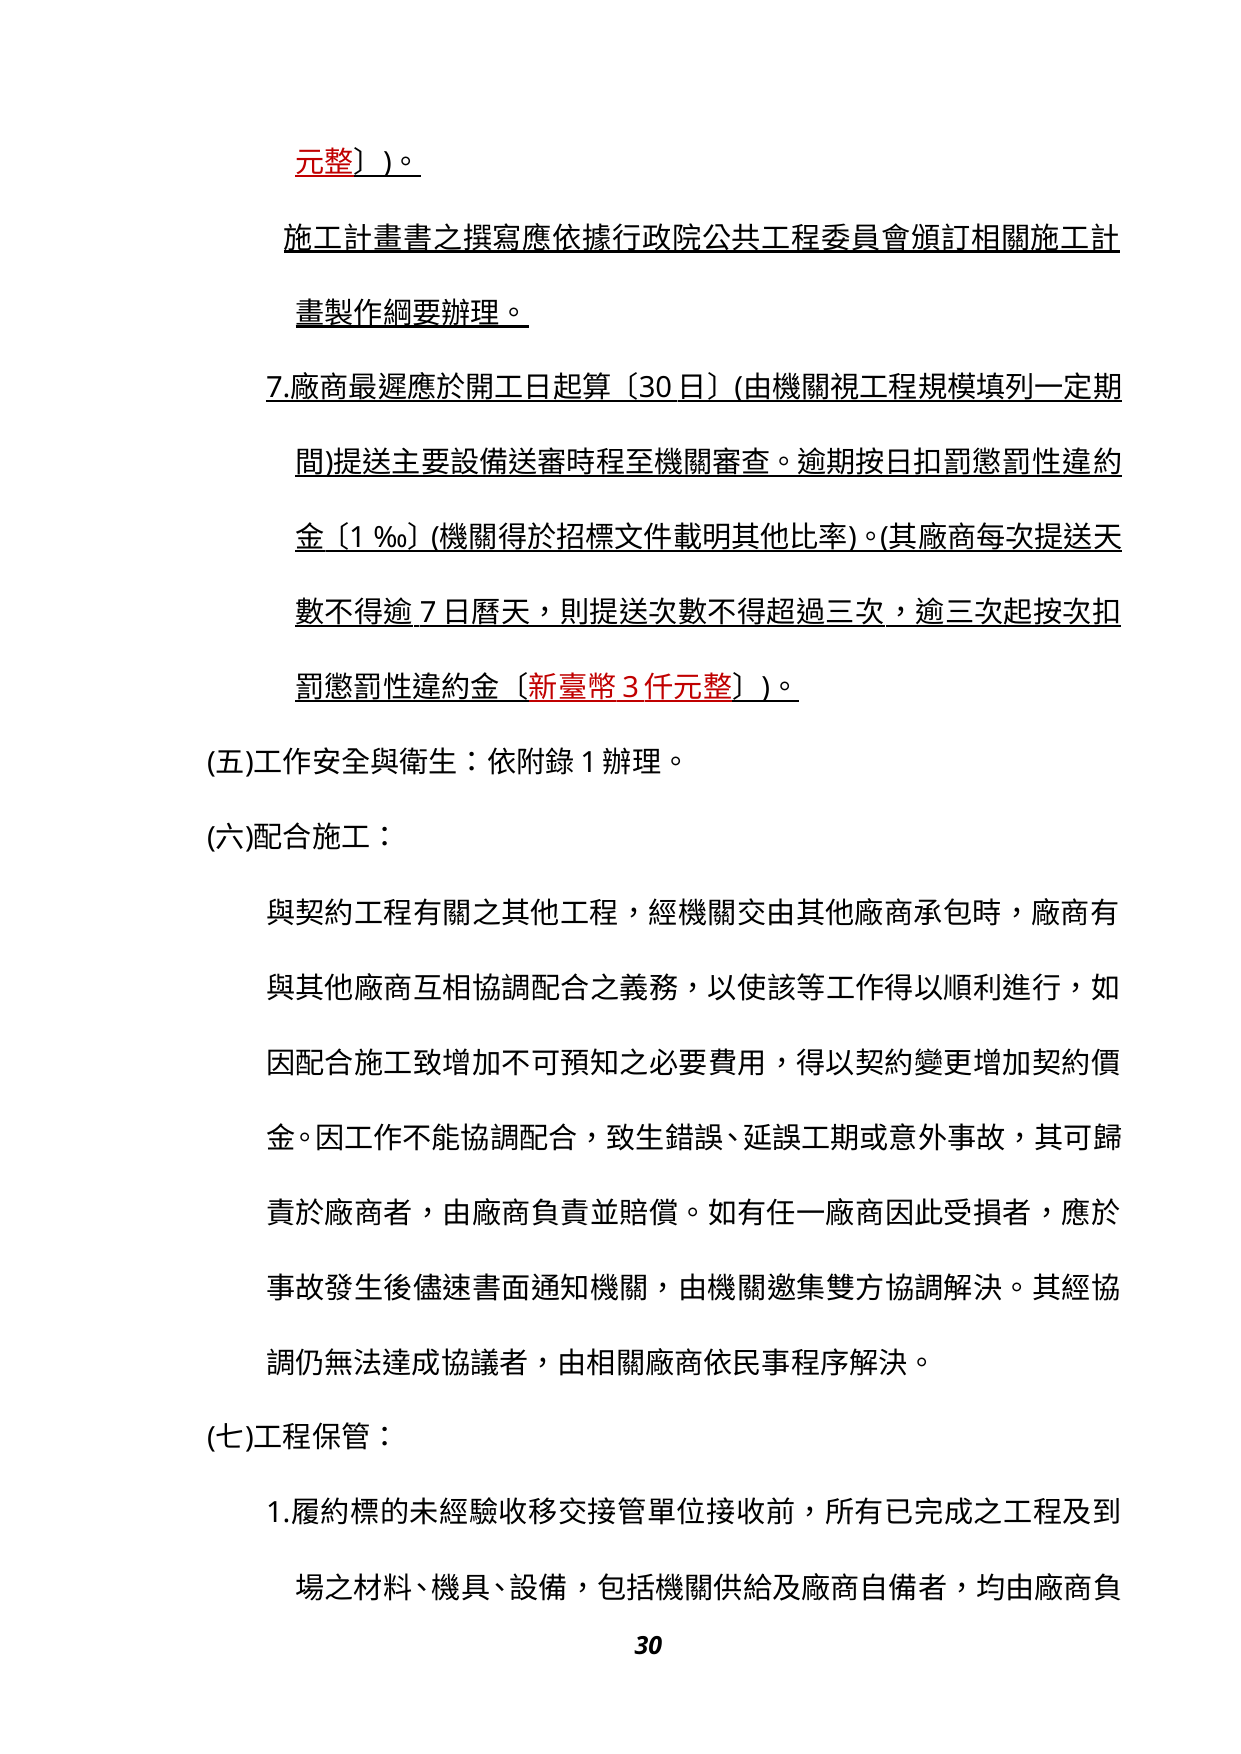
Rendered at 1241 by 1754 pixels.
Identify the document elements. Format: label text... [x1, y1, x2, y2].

text 1.履約標的未經驗收移交接管單位接收前，所有已完成之工程及到場之材料、機具、設備，包括機關供給及廠商自備者，均由廠商負責保管。如有損壞缺少，概由廠商負責賠償。其經機關驗收付款者，所有權屬機關，禁止轉讓、抵押或任意更換、拆換。 [266, 1473, 1122, 1623]
text (七)工程保管： [207, 1398, 1122, 1473]
text 與契約工程有關之其他工程，經機關交由其他廠商承包時，廠商有與其他廠商互相協調配合之義務，以使該等工作得以順利進行，如因配合施工致增加不可預知之必要費用，得以契約變更增加契約價金。因工作不能協調配合，致生錯誤、延誤工期或意外事故，其可歸責於廠商者，由廠商負責並賠償。如有任一廠商因此受損者，應於事故發生後儘速書面通知機關，由機關邀集雙方協調解決。其經協調仍無法達成協議者，由相關廠商依民事程序解決。 [266, 873, 1122, 1398]
text 7.廠商最遲應於開工日起算〔30日〕(由機關視工程規模填列一定期 [266, 348, 1122, 400]
text 施工計畫書之撰寫應依據行政院公共工程委員會頒訂相關施工計畫製作綱要辦理。 [266, 198, 1122, 348]
text 間)提送主要設備送審時程至機關審查。逾期按日扣罰懲罰性違約金〔1 ‰〕(機關得於招標文件載明其他比率)。(其廠商每次提送天數不得逾7日曆天，則提送次數不得超過三次，逾三次起按次扣罰懲罰性違約金〔新臺幣3仟元整〕)。 [266, 402, 1122, 723]
text 元整〕)。 [266, 123, 1122, 198]
text (五)工作安全與衛生：依附錄1辦理。 [207, 723, 1122, 798]
text (六)配合施工： [207, 798, 1122, 873]
